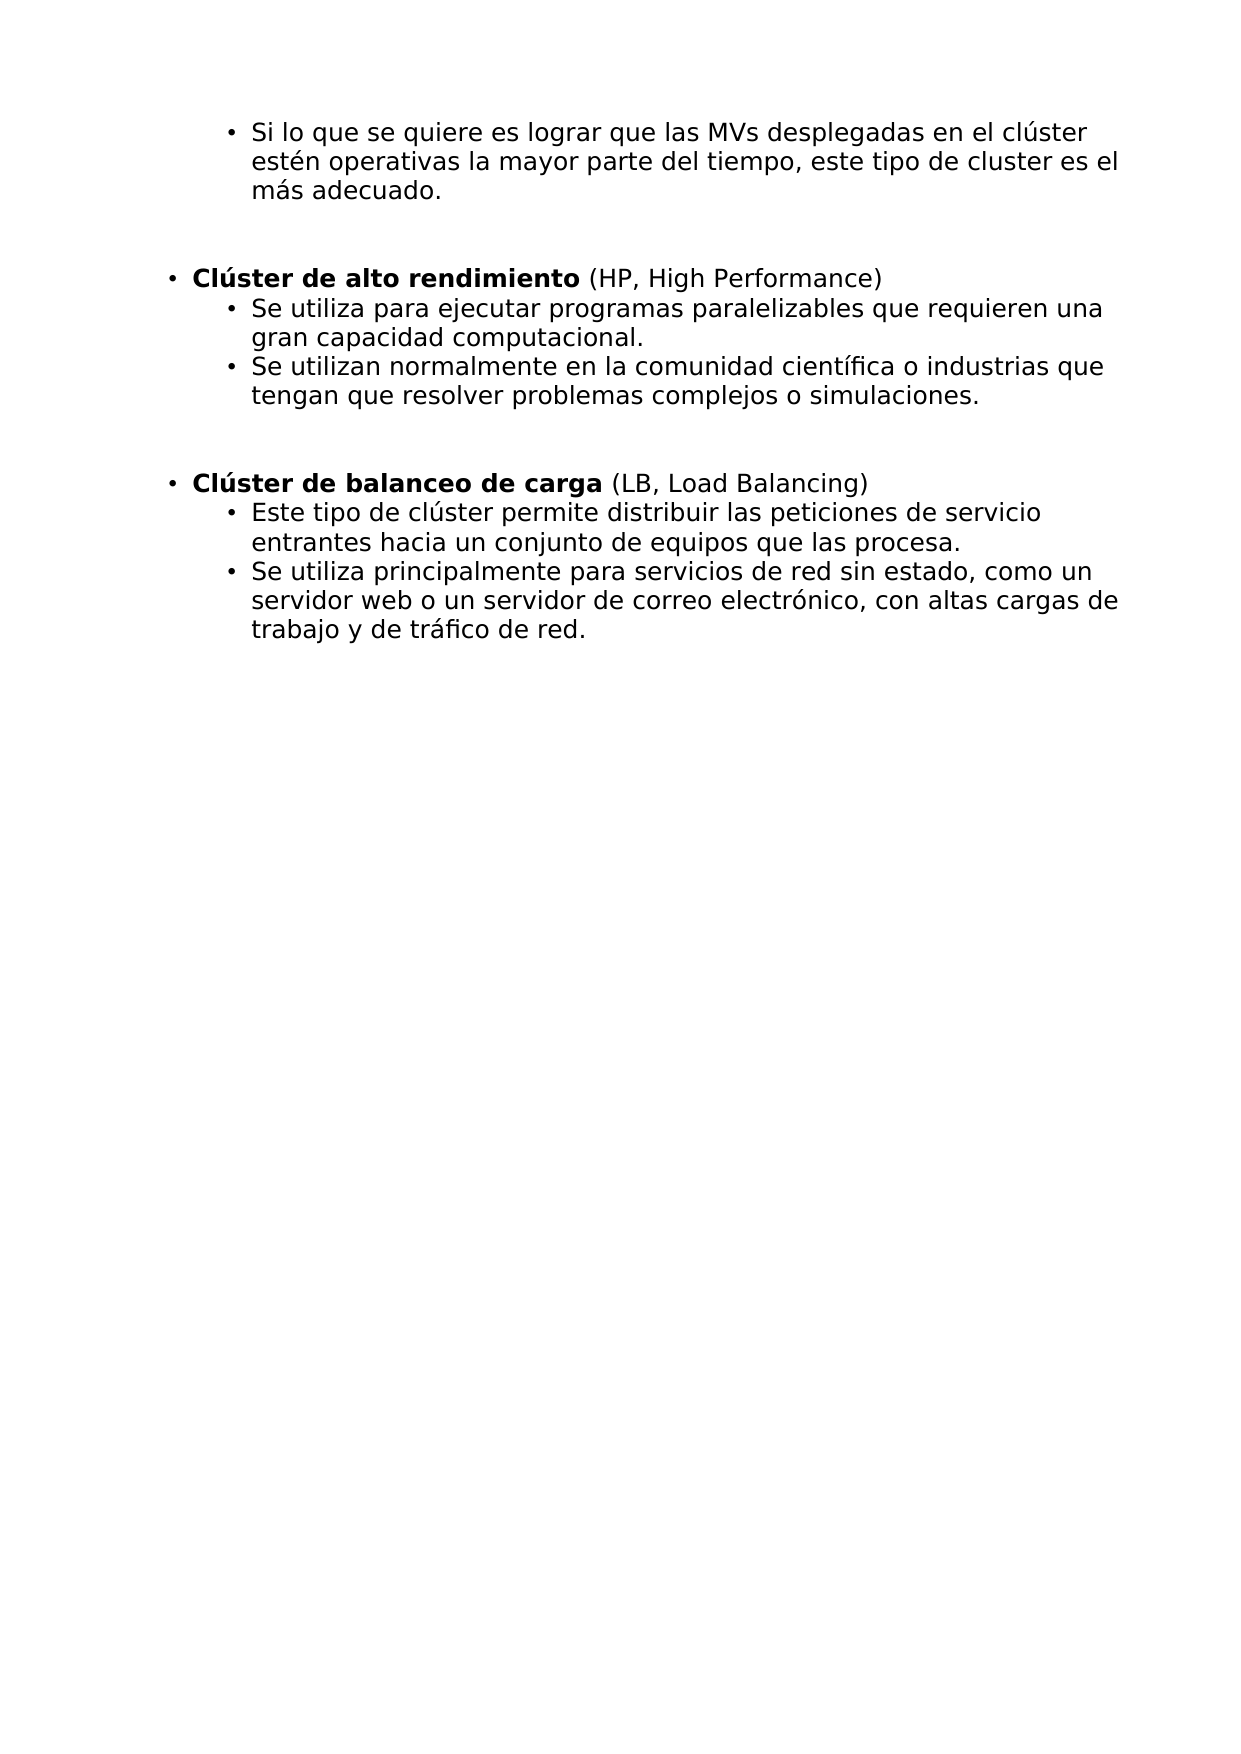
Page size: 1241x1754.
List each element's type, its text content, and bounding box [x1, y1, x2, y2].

list Se utiliza principalmente para servicios de red sin estado, como un servidor web o un servidor de correo electrónico, con altas cargas de trabajo y de tráfico de red. [236, 557, 1122, 644]
list Si lo que se quiere es lograr que las MVs desplegadas en el clúster estén operativas la mayor parte del tiempo, este tipo de cluster es el más adecuado. [236, 118, 1122, 206]
list Se utiliza para ejecutar programas paralelizables que requieren una gran capacidad computacional. [236, 294, 1122, 352]
list Este tipo de clúster permite distribuir las peticiones de servicio entrantes hacia un conjunto de equipos que las procesa. [236, 498, 1122, 557]
list Se utilizan normalmente en la comunidad científica o industrias que tengan que resolver problemas complejos o simulaciones. [236, 352, 1122, 410]
list Clúster de balanceo de carga (LB, Load Balancing) [177, 469, 1122, 498]
list Clúster de alto rendimiento (HP, High Performance) [177, 264, 1122, 294]
